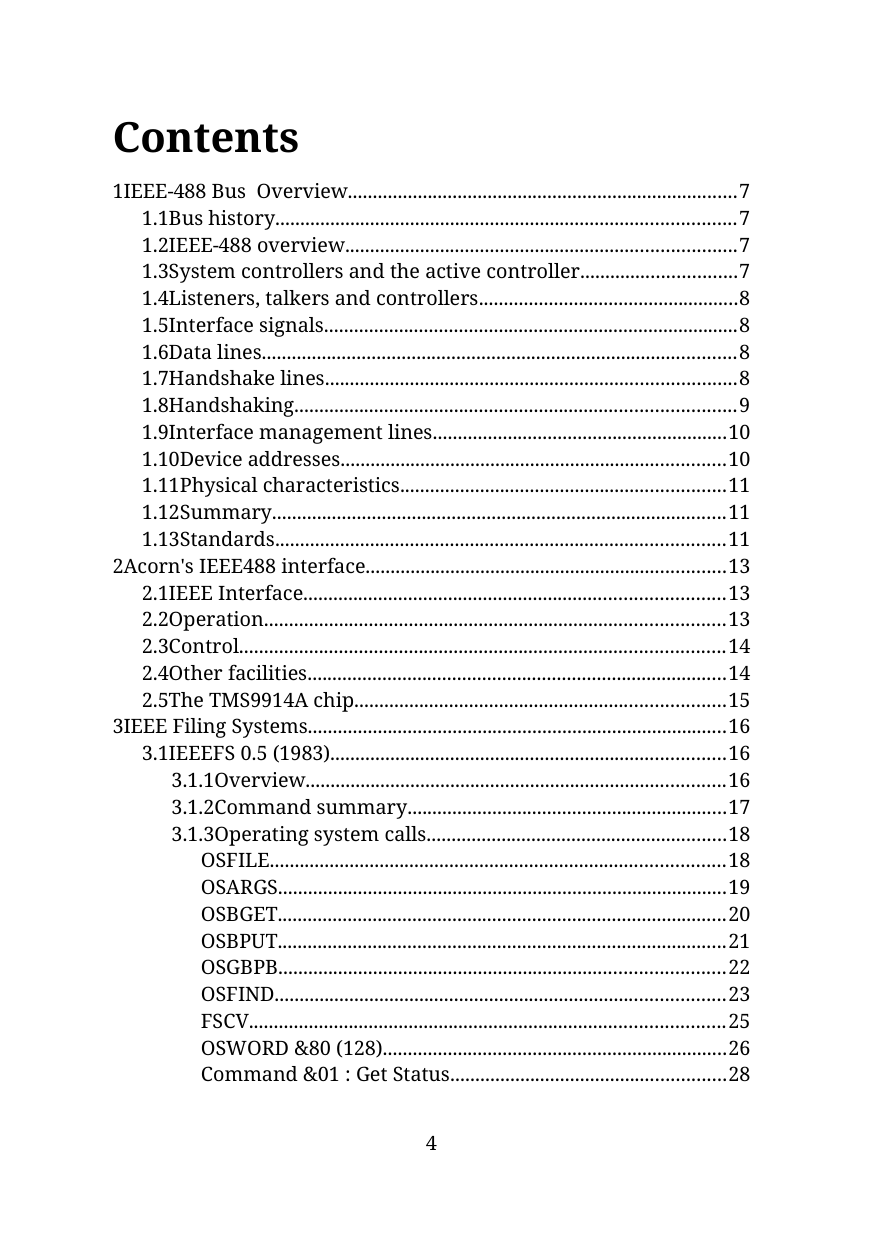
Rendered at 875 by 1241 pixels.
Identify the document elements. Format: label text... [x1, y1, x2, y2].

text 1.2IEEE-488 overview 7 [142, 231, 750, 258]
text 2.5The TMS9914A chip 15 [142, 686, 750, 713]
text 1.4Listeners, talkers and controllers 8 [142, 284, 750, 311]
text 1.5Interface signals 8 [142, 311, 750, 338]
text 1.9Interface management lines 10 [142, 418, 750, 445]
text OSBGET 20 [201, 900, 750, 927]
text FSCV 25 [201, 1007, 750, 1034]
text 1.6Data lines 8 [142, 338, 750, 365]
text 1.1Bus history 7 [142, 204, 750, 231]
text OSBPUT 21 [201, 927, 750, 954]
text 3.1.2Command summary 17 [171, 793, 750, 820]
text OSGBPB 22 [201, 954, 750, 981]
text OSARGS 19 [201, 873, 750, 900]
text 1.10Device addresses 10 [142, 445, 750, 472]
text OSFIND 23 [201, 981, 750, 1007]
text 3.1.3Operating system calls 18 [171, 820, 750, 847]
text 2Acorn's IEEE488 interface 13 [112, 552, 750, 579]
text 3IEEE Filing Systems 16 [112, 713, 750, 739]
text 2.3Control 14 [142, 632, 750, 659]
text 3.1.1Overview 16 [171, 766, 750, 793]
text 1.3System controllers and the active controller 7 [142, 258, 750, 284]
text OSFILE 18 [201, 847, 750, 873]
text 1IEEE-488 Bus Overview 7 [112, 177, 750, 204]
text 1.7Handshake lines 8 [142, 365, 750, 392]
text 1.11Physical characteristics 11 [142, 472, 750, 499]
text 1.12Summary 11 [142, 499, 750, 525]
subtitle Contents [112, 108, 750, 165]
text 2.4Other facilities 14 [142, 659, 750, 686]
text OSWORD &80 (128) 26 [201, 1034, 750, 1061]
text 1.13Standards 11 [142, 525, 750, 552]
text 2.1IEEE Interface 13 [142, 579, 750, 606]
text 2.2Operation 13 [142, 606, 750, 632]
text 1.8Handshaking 9 [142, 392, 750, 418]
text Command &01 : Get Status 28 [201, 1061, 750, 1088]
text 3.1IEEEFS 0.5 (1983) 16 [142, 739, 750, 766]
